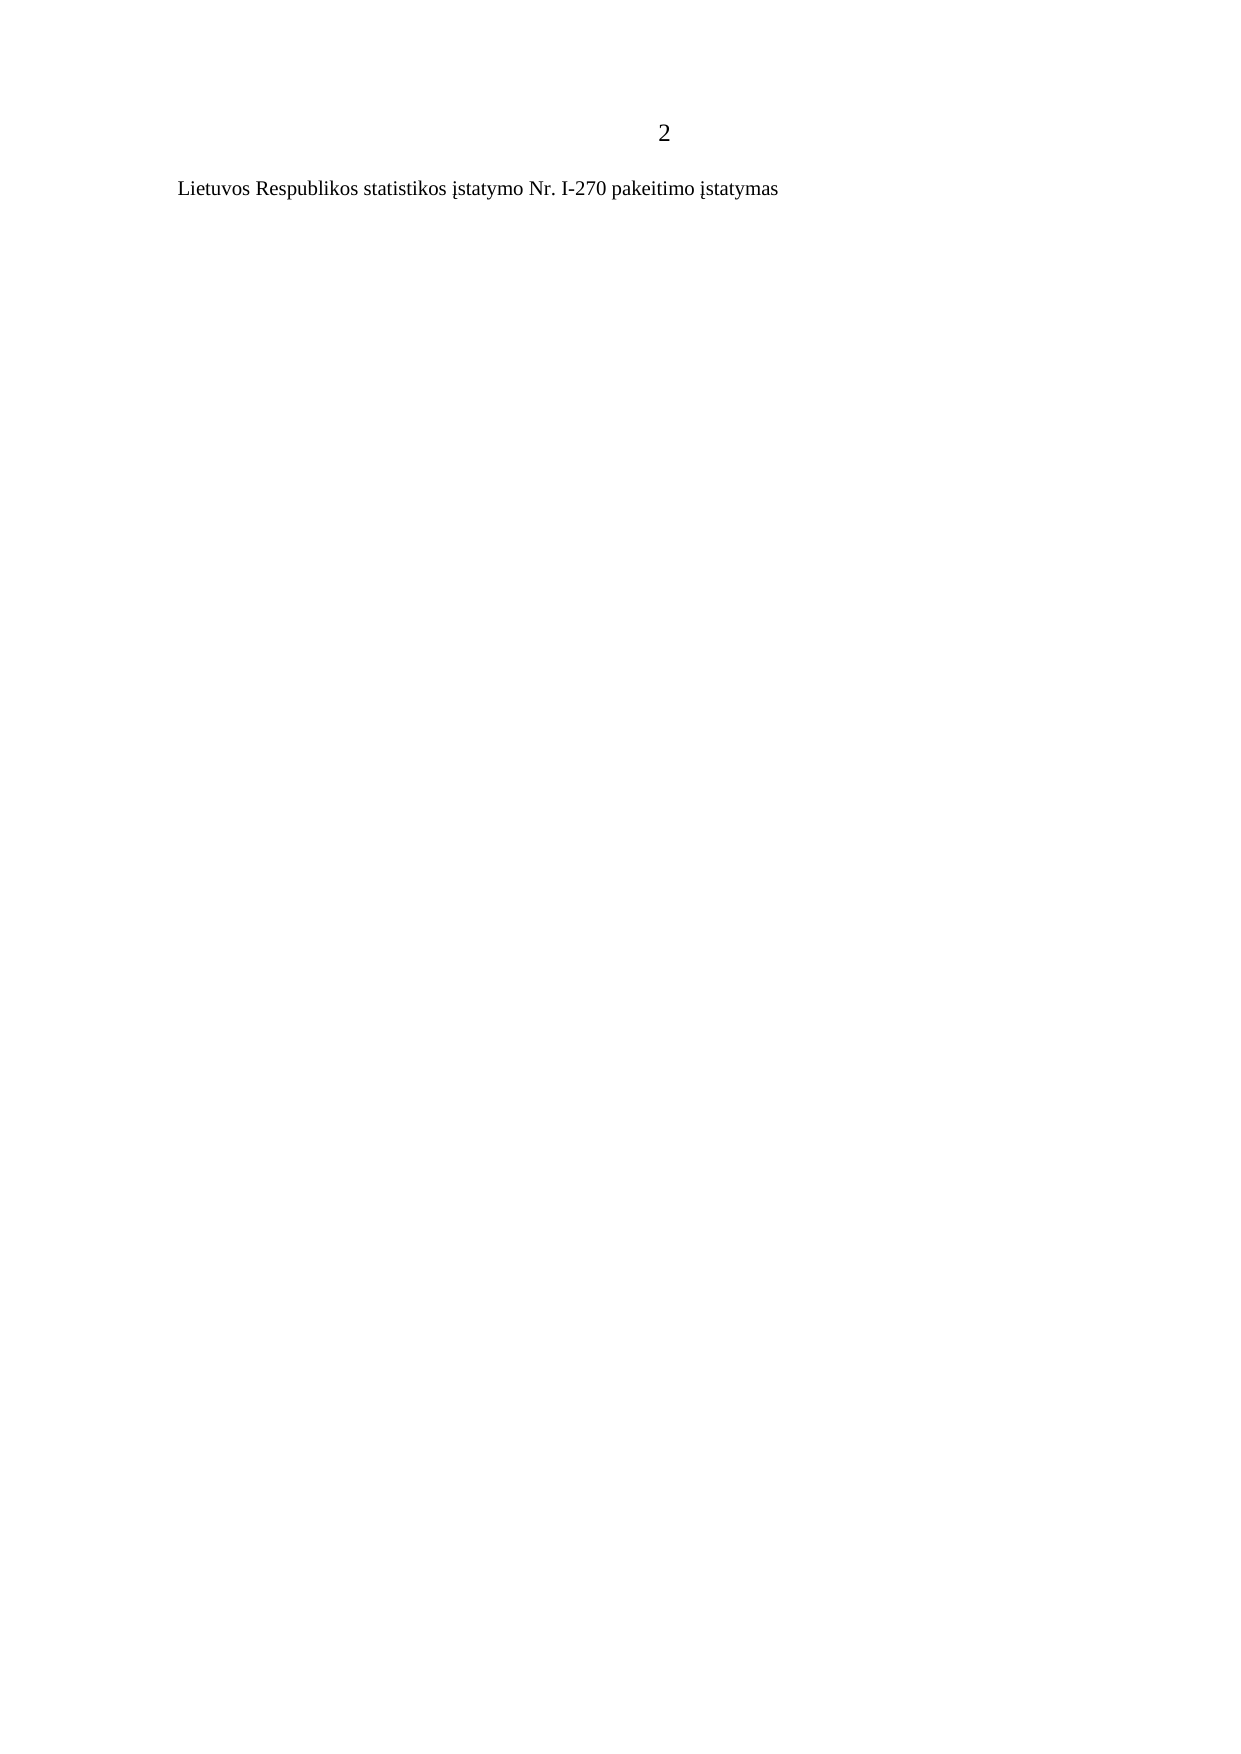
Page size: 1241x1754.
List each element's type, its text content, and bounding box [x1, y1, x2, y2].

text Lietuvos Respublikos statistikos įstatymo Nr. I-270 pakeitimo įstatymas [177, 176, 1152, 200]
